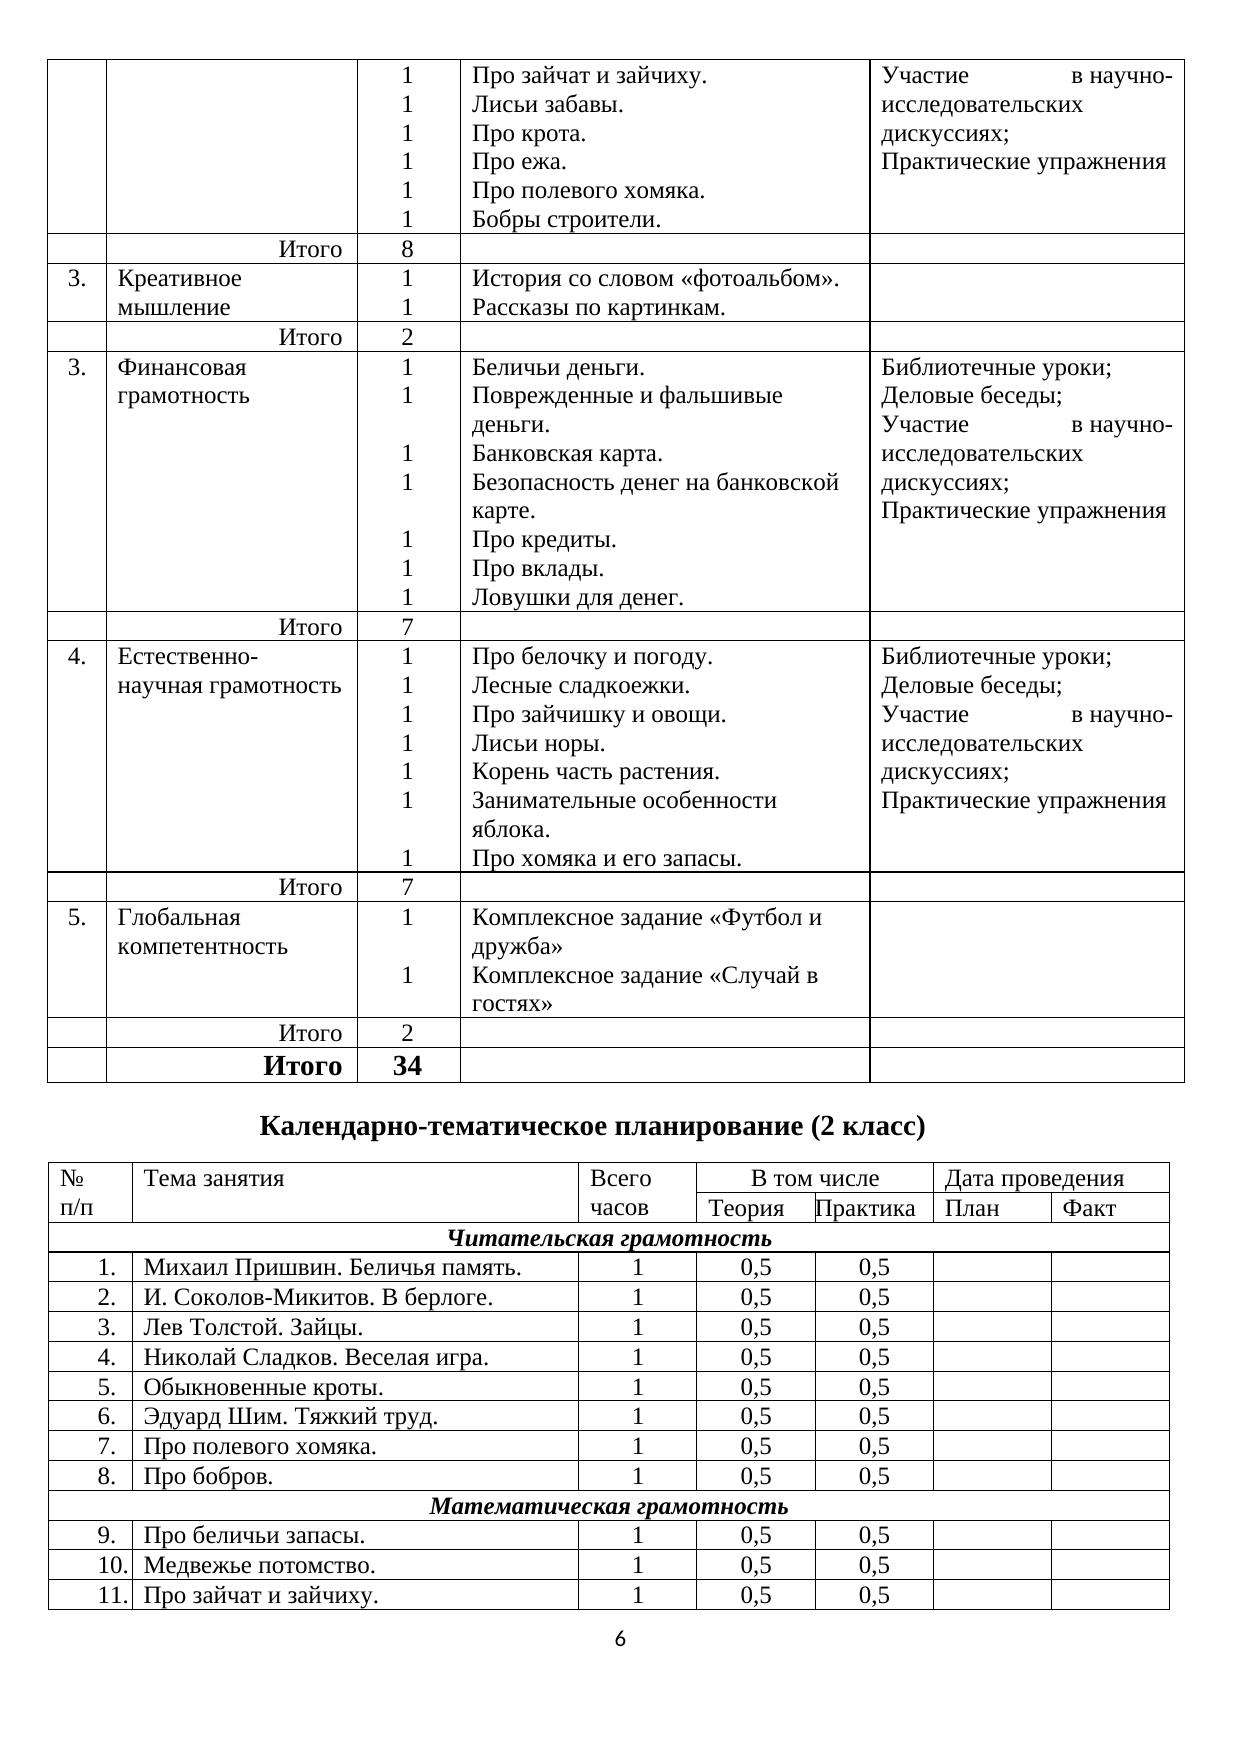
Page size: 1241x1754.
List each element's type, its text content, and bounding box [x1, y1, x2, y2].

table_cell [49, 1521, 132, 1549]
table_cell Итого [107, 873, 357, 901]
table_cell [871, 612, 881, 640]
table_cell [49, 1342, 132, 1371]
table_cell И. Соколов-Микитов. В берлоге. [133, 1282, 578, 1311]
table_cell [934, 1253, 1051, 1281]
table_cell [871, 1048, 1184, 1082]
table_cell [934, 1372, 1051, 1400]
table_cell 1 1 1 1 1 1 1 [358, 352, 460, 611]
table_cell Эдуард Шим. Тяжкий труд. [133, 1401, 578, 1430]
table_cell 4. [48, 641, 106, 871]
table_cell 1 [579, 1580, 696, 1609]
table_cell Креативное мышление [107, 264, 357, 321]
table_cell [49, 1401, 132, 1430]
table_cell Медвежье потомство. [133, 1550, 578, 1579]
table_cell Обыкновенные кроты. [133, 1372, 578, 1400]
table_cell 1 1 [358, 264, 460, 321]
table_cell Библиотечные уроки; Деловые беседы; Участие в научно-исследовательских дискуссиях; Практические упражнения [871, 352, 1184, 611]
table_cell Финансовая грамотность [107, 352, 357, 611]
table_cell Про полевого хомяка. [133, 1431, 578, 1460]
table_cell [1052, 1461, 1169, 1490]
table_cell Про белочку и погоду. Лесные сладкоежки. Про зайчишку и овощи. Лисьи норы. Корень часть растения. Занимательные особенности яблока. Про хомяка и его запасы. [461, 641, 869, 871]
table_cell 1 [579, 1550, 696, 1579]
table_cell [1052, 1372, 1169, 1400]
table_cell Естественно-научная грамотность [107, 641, 357, 871]
table_cell [1173, 612, 1184, 640]
table_cell 0,5 [816, 1312, 933, 1341]
table_cell Лев Толстой. Зайцы. [133, 1312, 578, 1341]
table_cell 34 [358, 1048, 460, 1082]
table_cell [48, 873, 106, 901]
table_cell 0,5 [816, 1550, 933, 1579]
table_cell 7 [358, 612, 460, 640]
table_cell Теория [697, 1193, 815, 1222]
table_cell 1 [579, 1342, 696, 1371]
table_cell 1 1 1 1 1 1 1 [358, 641, 460, 871]
table_cell [49, 1372, 132, 1400]
table_cell [934, 1401, 1051, 1430]
table_cell [871, 1018, 881, 1047]
table_cell Про бобров. [133, 1461, 578, 1490]
table_cell 0,5 [816, 1372, 933, 1400]
table_cell [48, 1048, 106, 1082]
table_cell [461, 1018, 869, 1047]
table_cell [1173, 322, 1184, 351]
table_cell 0,5 [816, 1401, 933, 1430]
table_cell 0,5 [816, 1431, 933, 1460]
table_cell 5. [48, 902, 106, 1017]
table_cell 1 [579, 1282, 696, 1311]
table_cell 0,5 [697, 1282, 815, 1311]
table_cell [107, 60, 357, 233]
table_cell [49, 1253, 132, 1281]
table_cell 1 [579, 1461, 696, 1490]
table_cell Библиотечные уроки; Деловые беседы; Участие в научно-исследовательских дискуссиях; Практические упражнения [871, 641, 1184, 871]
table_cell [934, 1431, 1051, 1460]
table_cell 1 [579, 1312, 696, 1341]
table_cell Итого [107, 1048, 357, 1082]
table_cell [871, 234, 881, 262]
table_cell Комплексное задание «Футбол и дружба» Комплексное задание «Случай в гостях» [461, 902, 869, 1017]
table_cell 0,5 [697, 1431, 815, 1460]
table_cell [48, 322, 106, 351]
table_cell Итого [107, 234, 357, 262]
table_header Всего часов [579, 1163, 696, 1222]
table_cell [1052, 1282, 1169, 1311]
table_cell Факт [1052, 1193, 1169, 1222]
table_cell [461, 873, 869, 901]
table_cell Беличьи деньги. Поврежденные и фальшивые деньги. Банковская карта. Безопасность денег на банковской карте. Про кредиты. Про вклады. Ловушки для денег. [461, 352, 869, 611]
table_header № п/п [49, 1163, 132, 1222]
text Календарно-тематическое планирование (2 класс) [59, 1108, 1126, 1141]
table_header Тема занятия [133, 1163, 578, 1222]
table_cell [934, 1550, 1051, 1579]
table_cell [934, 1521, 1051, 1549]
table_cell 0,5 [697, 1461, 815, 1490]
table_cell 1 1 1 1 1 1 [358, 60, 460, 233]
table_cell [871, 264, 1184, 321]
table_cell 3. [48, 264, 106, 321]
table_cell 2 [358, 322, 460, 351]
table_cell [461, 234, 869, 262]
table_cell 0,5 [697, 1342, 815, 1371]
table_cell 0,5 [697, 1372, 815, 1400]
table_cell 1 [579, 1431, 696, 1460]
table_cell История со словом «фотоальбом». Рассказы по картинкам. [461, 264, 869, 321]
table_cell [934, 1342, 1051, 1371]
table_cell 0,5 [816, 1461, 933, 1490]
table_cell 1 1 [358, 902, 460, 1017]
table_cell [49, 1312, 132, 1341]
table_cell План [934, 1193, 1051, 1222]
table_cell [934, 1312, 1051, 1341]
table_cell [1052, 1401, 1169, 1430]
table_cell [48, 234, 106, 262]
table_header В том числе [697, 1163, 933, 1192]
table_cell [934, 1282, 1051, 1311]
table_cell 0,5 [816, 1282, 933, 1311]
table_cell [461, 612, 869, 640]
table_cell Михаил Пришвин. Беличья память. [133, 1253, 578, 1281]
table_cell [871, 322, 881, 351]
table_cell Глобальная компетентность [107, 902, 357, 1017]
table_cell [1052, 1521, 1169, 1549]
table_cell [49, 1550, 132, 1579]
table_cell 0,5 [697, 1550, 815, 1579]
table_cell [1052, 1312, 1169, 1341]
table_cell [1052, 1580, 1169, 1609]
table_cell 0,5 [816, 1521, 933, 1549]
table_cell 0,5 [816, 1342, 933, 1371]
table_cell [934, 1461, 1051, 1490]
table_cell [934, 1580, 1051, 1609]
table_cell [49, 1431, 132, 1460]
table_cell 3. [48, 352, 106, 611]
table_cell 1 [579, 1521, 696, 1549]
table_header Дата проведения [934, 1163, 1169, 1192]
table_cell [871, 902, 1184, 1017]
table_cell Николай Сладков. Веселая игра. [133, 1342, 578, 1371]
table_cell 0,5 [697, 1312, 815, 1341]
table_cell 0,5 [816, 1253, 933, 1281]
table_cell [461, 1048, 869, 1082]
table_cell 0,5 [697, 1521, 815, 1549]
table_cell [49, 1282, 132, 1311]
table_cell [871, 873, 881, 901]
table_cell Про беличьи запасы. [133, 1521, 578, 1549]
table_cell 0,5 [697, 1253, 815, 1281]
table_cell [49, 1580, 132, 1609]
table_cell Про зайчат и зайчиху. [133, 1580, 578, 1609]
table_cell [1052, 1431, 1169, 1460]
table_cell Математическая грамотность [49, 1491, 1169, 1519]
table_cell [49, 1461, 132, 1490]
table_cell 0,5 [816, 1580, 933, 1609]
table_cell [1173, 234, 1184, 262]
table_cell Итого [107, 322, 357, 351]
table_cell 1 [579, 1253, 696, 1281]
table_cell [48, 1018, 106, 1047]
table_cell [1173, 1018, 1184, 1047]
table_cell Итого [107, 1018, 357, 1047]
table_cell [1052, 1253, 1169, 1281]
table_cell [461, 322, 869, 351]
table_cell [1052, 1550, 1169, 1579]
table_cell [48, 60, 106, 233]
table_cell 0,5 [697, 1401, 815, 1430]
table_cell 0,5 [697, 1580, 815, 1609]
table_cell Про зайчат и зайчиху. Лисьи забавы. Про крота. Про ежа. Про полевого хомяка. Бобры строители. [461, 60, 869, 233]
table_cell Итого [107, 612, 357, 640]
table_cell Читательская грамотность [49, 1223, 1169, 1251]
table_cell 2 [358, 1018, 460, 1047]
table_cell [1173, 873, 1184, 901]
table_cell Библиотечные уроки; Деловые беседы; Участие в научно-исследовательских дискуссиях; Практические упражнения [871, 60, 1184, 233]
table_cell 1 [579, 1401, 696, 1430]
table_cell 8 [358, 234, 460, 262]
table_cell 1 [579, 1372, 696, 1400]
table_cell Практика [816, 1193, 933, 1222]
table_cell [1052, 1342, 1169, 1371]
table_cell [48, 612, 106, 640]
table_cell 7 [358, 873, 460, 901]
